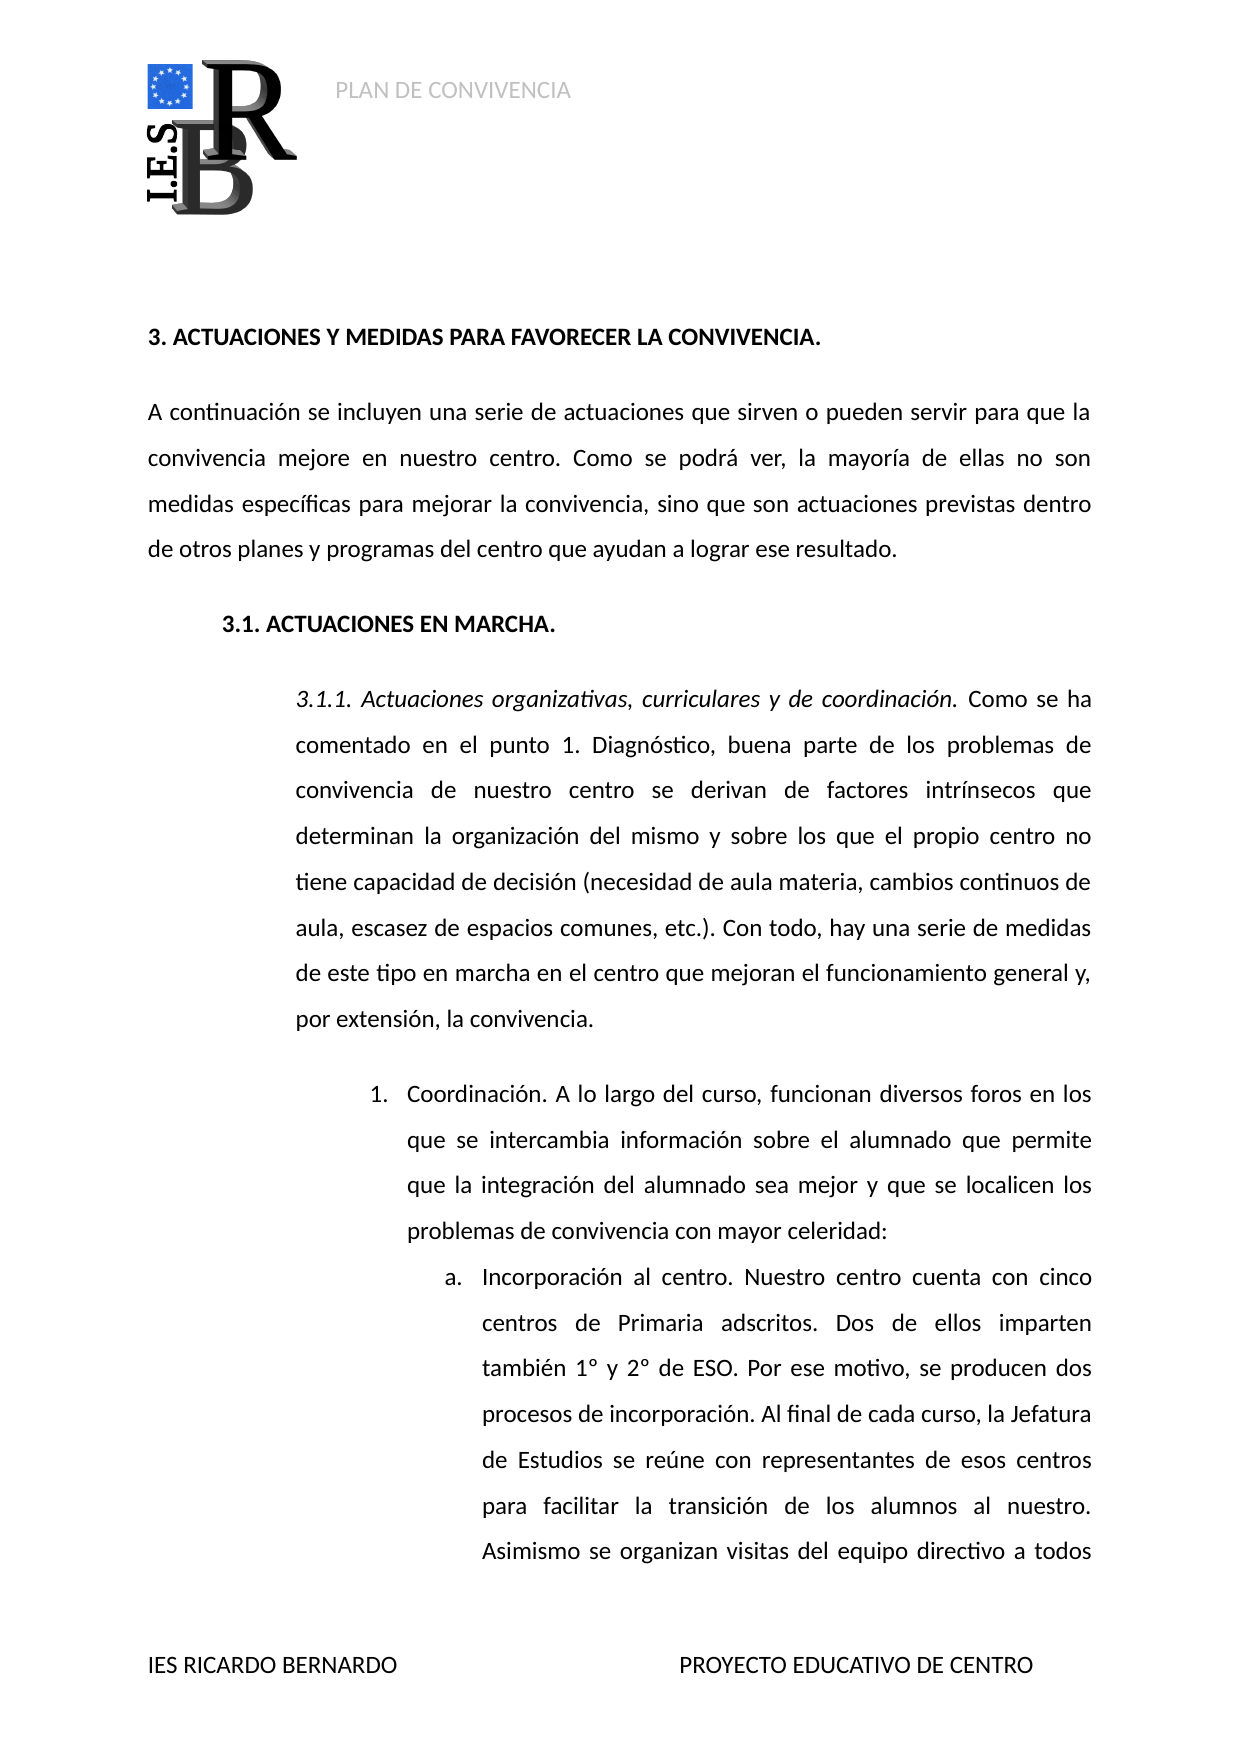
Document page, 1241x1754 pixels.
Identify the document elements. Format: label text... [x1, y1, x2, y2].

text A continuación se incluyen una serie de actuaciones que sirven o pueden servir para que la convivencia mejore en nuestro centro. Como se podrá ver, la mayoría de ellas no son medidas específicas para mejorar la convivencia, sino que son actuaciones previstas dentro de otros planes y programas del centro que ayudan a lograr ese resultado. [148, 396, 1092, 564]
text 3.1.1. Actuaciones organizativas, curriculares y de coordinación. Como se ha comentado en el punto 1. Diagnóstico, buena parte de los problemas de convivencia de nuestro centro se derivan de factores intrínsecos que determinan la organización del mismo y sobre los que el propio centro no tiene capacidad de decisión (necesidad de aula materia, cambios continuos de aula, escasez de espacios comunes, etc.). Con todo, hay una serie de medidas de este tipo en marcha en el centro que mejoran el funcionamiento general y, por extensión, la convivencia. [295, 683, 1092, 1034]
text 3. Actuaciones y medidas para favorecer la convivencia. [148, 321, 1092, 352]
text 3.1. Actuaciones en marcha. [222, 608, 1092, 639]
list Incorporación al centro. Nuestro centro cuenta con cinco centros de Primaria adscritos. Dos de ellos imparten también 1º y 2º de ESO. Por ese motivo, se producen dos procesos de incorporación. Al final de cada curso, la Jefatura de Estudios se reúne con representantes de esos centros para facilitar la transición de los alumnos al nuestro. Asimismo se organizan visitas del equipo directivo a todos [444, 1261, 1092, 1566]
list Coordinación. A lo largo del curso, funcionan diversos foros en los que se intercambia información sobre el alumnado que permite que la integración del alumnado sea mejor y que se localicen los problemas de convivencia con mayor celeridad: [369, 1078, 1092, 1246]
